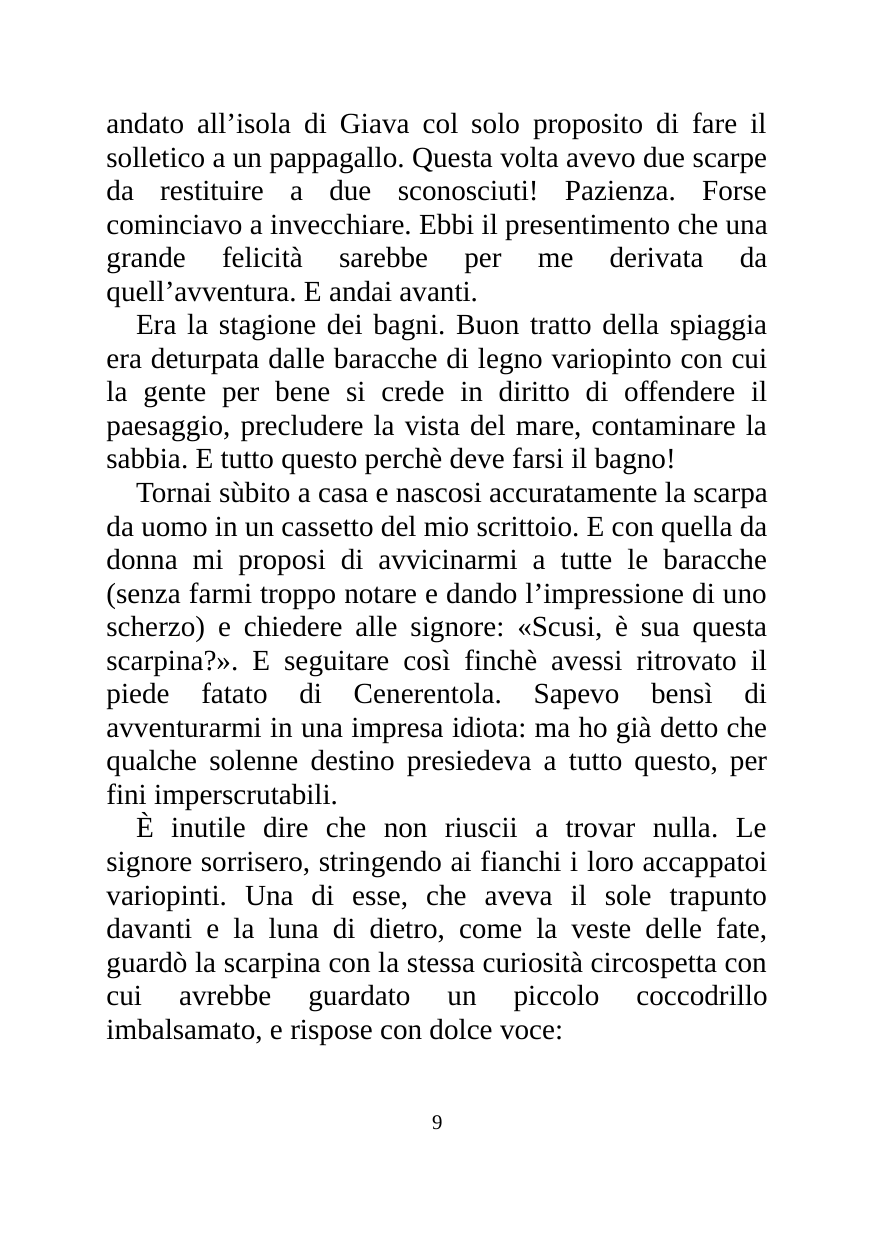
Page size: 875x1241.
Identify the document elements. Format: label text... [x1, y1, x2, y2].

text andato all’isola di Giava col solo proposito di fare il solletico a un pappagallo. Questa volta avevo due scarpe da restituire a due sconosciuti! Pazienza. Forse cominciavo a invecchiare. Ebbi il presentimento che una grande felicità sarebbe per me derivata da quell’avventura. E andai avanti. [106, 106, 768, 307]
text Tornai sùbito a casa e nascosi accuratamente la scarpa da uomo in un cassetto del mio scrittoio. E con quella da donna mi proposi di avvicinarmi a tutte le baracche (senza farmi troppo notare e dando l’impressione di uno scherzo) e chiedere alle signore: «Scusi, è sua questa scarpina?». E seguitare così finchè avessi ritrovato il piede fatato di Cenerentola. Sapevo bensì di avventurarmi in una impresa idiota: ma ho già detto che qualche solenne destino presiedeva a tutto questo, per fini imperscrutabili. [106, 475, 768, 811]
text È inutile dire che non riuscii a trovar nulla. Le signore sorrisero, stringendo ai fianchi i loro accappatoi variopinti. Una di esse, che aveva il sole trapunto davanti e la luna di dietro, come la veste delle fate, guardò la scarpina con la stessa curiosità circospetta con cui avrebbe guardato un piccolo coccodrillo imbalsamato, e rispose con dolce voce: [106, 811, 768, 1045]
text Era la stagione dei bagni. Buon tratto della spiaggia era deturpata dalle baracche di legno variopinto con cui la gente per bene si crede in diritto di offendere il paesaggio, precludere la vista del mare, contaminare la sabbia. E tutto questo perchè deve farsi il bagno! [106, 307, 768, 475]
